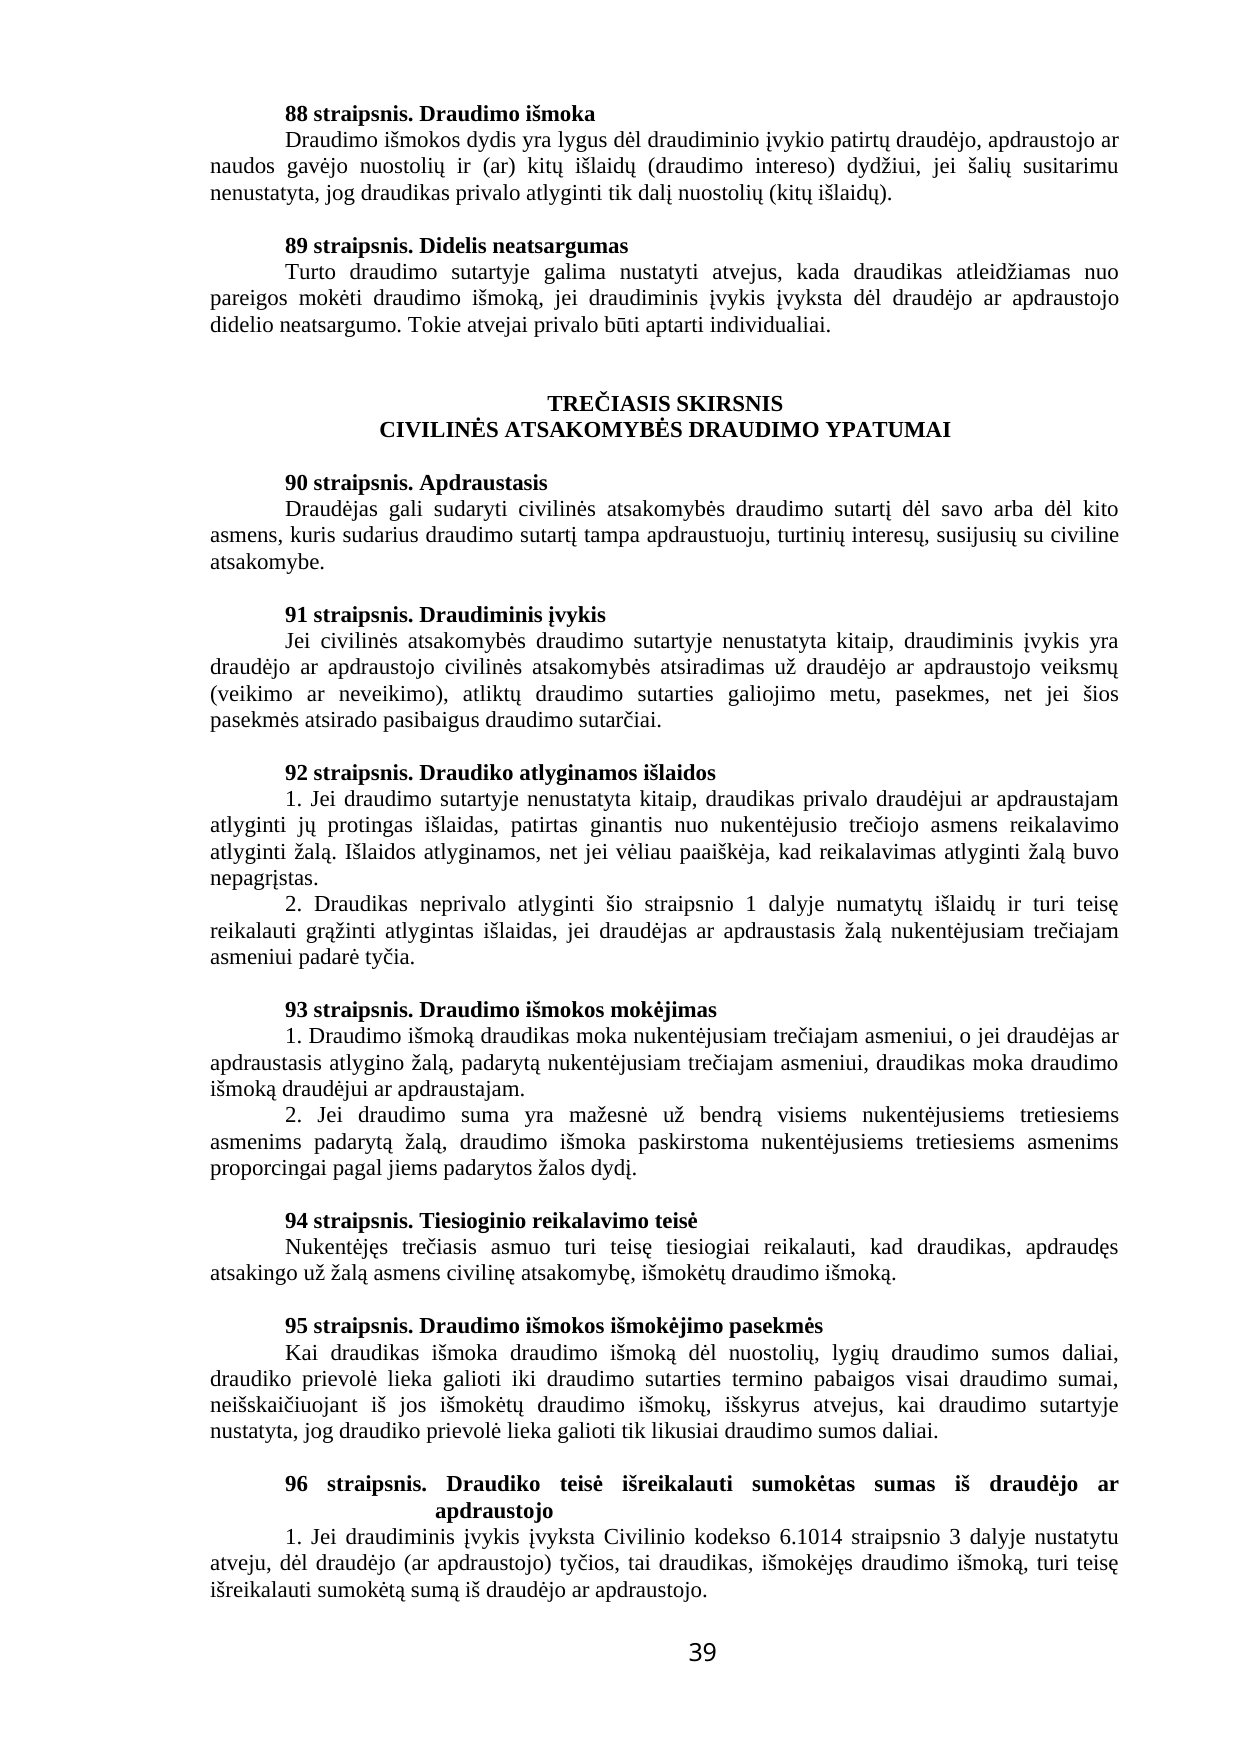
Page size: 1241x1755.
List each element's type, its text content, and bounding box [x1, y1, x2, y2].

text 2. Jei draudimo suma yra mažesnė už bendrą visiems nukentėjusiems tretiesiems asmenims padarytą žalą, draudimo išmoka paskirstoma nukentėjusiems tretiesiems asmenims proporcingai pagal jiems padarytos žalos dydį. [210, 1101, 1120, 1180]
text Kai draudikas išmoka draudimo išmoką dėl nuostolių, lygių draudimo sumos daliai, draudiko prievolė lieka galioti iki draudimo sutarties termino pabaigos visai draudimo sumai, neišskaičiuojant iš jos išmokėtų draudimo išmokų, išskyrus atvejus, kai draudimo sutartyje nustatyta, jog draudiko prievolė lieka galioti tik likusiai draudimo sumos daliai. [210, 1338, 1120, 1444]
text 1. Jei draudiminis įvykis įvyksta Civilinio kodekso 6.1014 straipsnio 3 dalyje nustatytu atveju, dėl draudėjo (ar apdraustojo) tyčios, tai draudikas, išmokėjęs draudimo išmoką, turi teisę išreikalauti sumokėtą sumą iš draudėjo ar apdraustojo. [210, 1523, 1120, 1602]
text 91 straipsnis. Draudiminis įvykis [210, 601, 1120, 627]
text 92 straipsnis. Draudiko atlyginamos išlaidos [210, 759, 1120, 785]
text 94 straipsnis. Tiesioginio reikalavimo teisė [210, 1207, 1120, 1233]
text Draudėjas gali sudaryti civilinės atsakomybės draudimo sutartį dėl savo arba dėl kito asmens, kuris sudarius draudimo sutartį tampa apdraustuoju, turtinių interesų, susijusių su civiline atsakomybe. [210, 495, 1120, 574]
text CIVILINĖS ATSAKOMYBĖS DRAUDIMO YPATUMAI [210, 416, 1120, 442]
text 1. Draudimo išmoką draudikas moka nukentėjusiam trečiajam asmeniui, o jei draudėjas ar apdraustasis atlygino žalą, padarytą nukentėjusiam trečiajam asmeniui, draudikas moka draudimo išmoką draudėjui ar apdraustajam. [210, 1022, 1120, 1101]
text TREČIASIS SKIRSNIS [210, 390, 1120, 416]
subtitle 88 straipsnis. Draudimo išmoka [210, 100, 1120, 126]
text Draudimo išmokos dydis yra lygus dėl draudiminio įvykio patirtų draudėjo, apdraustojo ar naudos gavėjo nuostolių ir (ar) kitų išlaidų (draudimo intereso) dydžiui, jei šalių susitarimu nenustatyta, jog draudikas privalo atlyginti tik dalį nuostolių (kitų išlaidų). [210, 126, 1120, 205]
text Turto draudimo sutartyje galima nustatyti atvejus, kada draudikas atleidžiamas nuo pareigos mokėti draudimo išmoką, jei draudiminis įvykis įvyksta dėl draudėjo ar apdraustojo didelio neatsargumo. Tokie atvejai privalo būti aptarti individualiai. [210, 258, 1120, 337]
text Jei civilinės atsakomybės draudimo sutartyje nenustatyta kitaip, draudiminis įvykis yra draudėjo ar apdraustojo civilinės atsakomybės atsiradimas už draudėjo ar apdraustojo veiksmų (veikimo ar neveikimo), atliktų draudimo sutarties galiojimo metu, pasekmes, net jei šios pasekmės atsirado pasibaigus draudimo sutarčiai. [210, 627, 1120, 732]
text 90 straipsnis. Apdraustasis [210, 469, 1120, 495]
text 1. Jei draudimo sutartyje nenustatyta kitaip, draudikas privalo draudėjui ar apdraustajam atlyginti jų protingas išlaidas, patirtas ginantis nuo nukentėjusio trečiojo asmens reikalavimo atlyginti žalą. Išlaidos atlyginamos, net jei vėliau paaiškėja, kad reikalavimas atlyginti žalą buvo nepagrįstas. [210, 785, 1120, 891]
text 89 straipsnis. Didelis neatsargumas [210, 232, 1120, 258]
text 96 straipsnis. Draudiko teisė išreikalauti sumokėtas sumas iš draudėjo ar apdraustojo [285, 1470, 1120, 1523]
text 95 straipsnis. Draudimo išmokos išmokėjimo pasekmės [285, 1312, 1120, 1338]
text 2. Draudikas neprivalo atlyginti šio straipsnio 1 dalyje numatytų išlaidų ir turi teisę reikalauti grąžinti atlygintas išlaidas, jei draudėjas ar apdraustasis žalą nukentėjusiam trečiajam asmeniui padarė tyčia. [210, 891, 1120, 969]
text 93 straipsnis. Draudimo išmokos mokėjimas [210, 996, 1120, 1022]
text Nukentėjęs trečiasis asmuo turi teisę tiesiogiai reikalauti, kad draudikas, apdraudęs atsakingo už žalą asmens civilinę atsakomybę, išmokėtų draudimo išmoką. [210, 1233, 1120, 1286]
